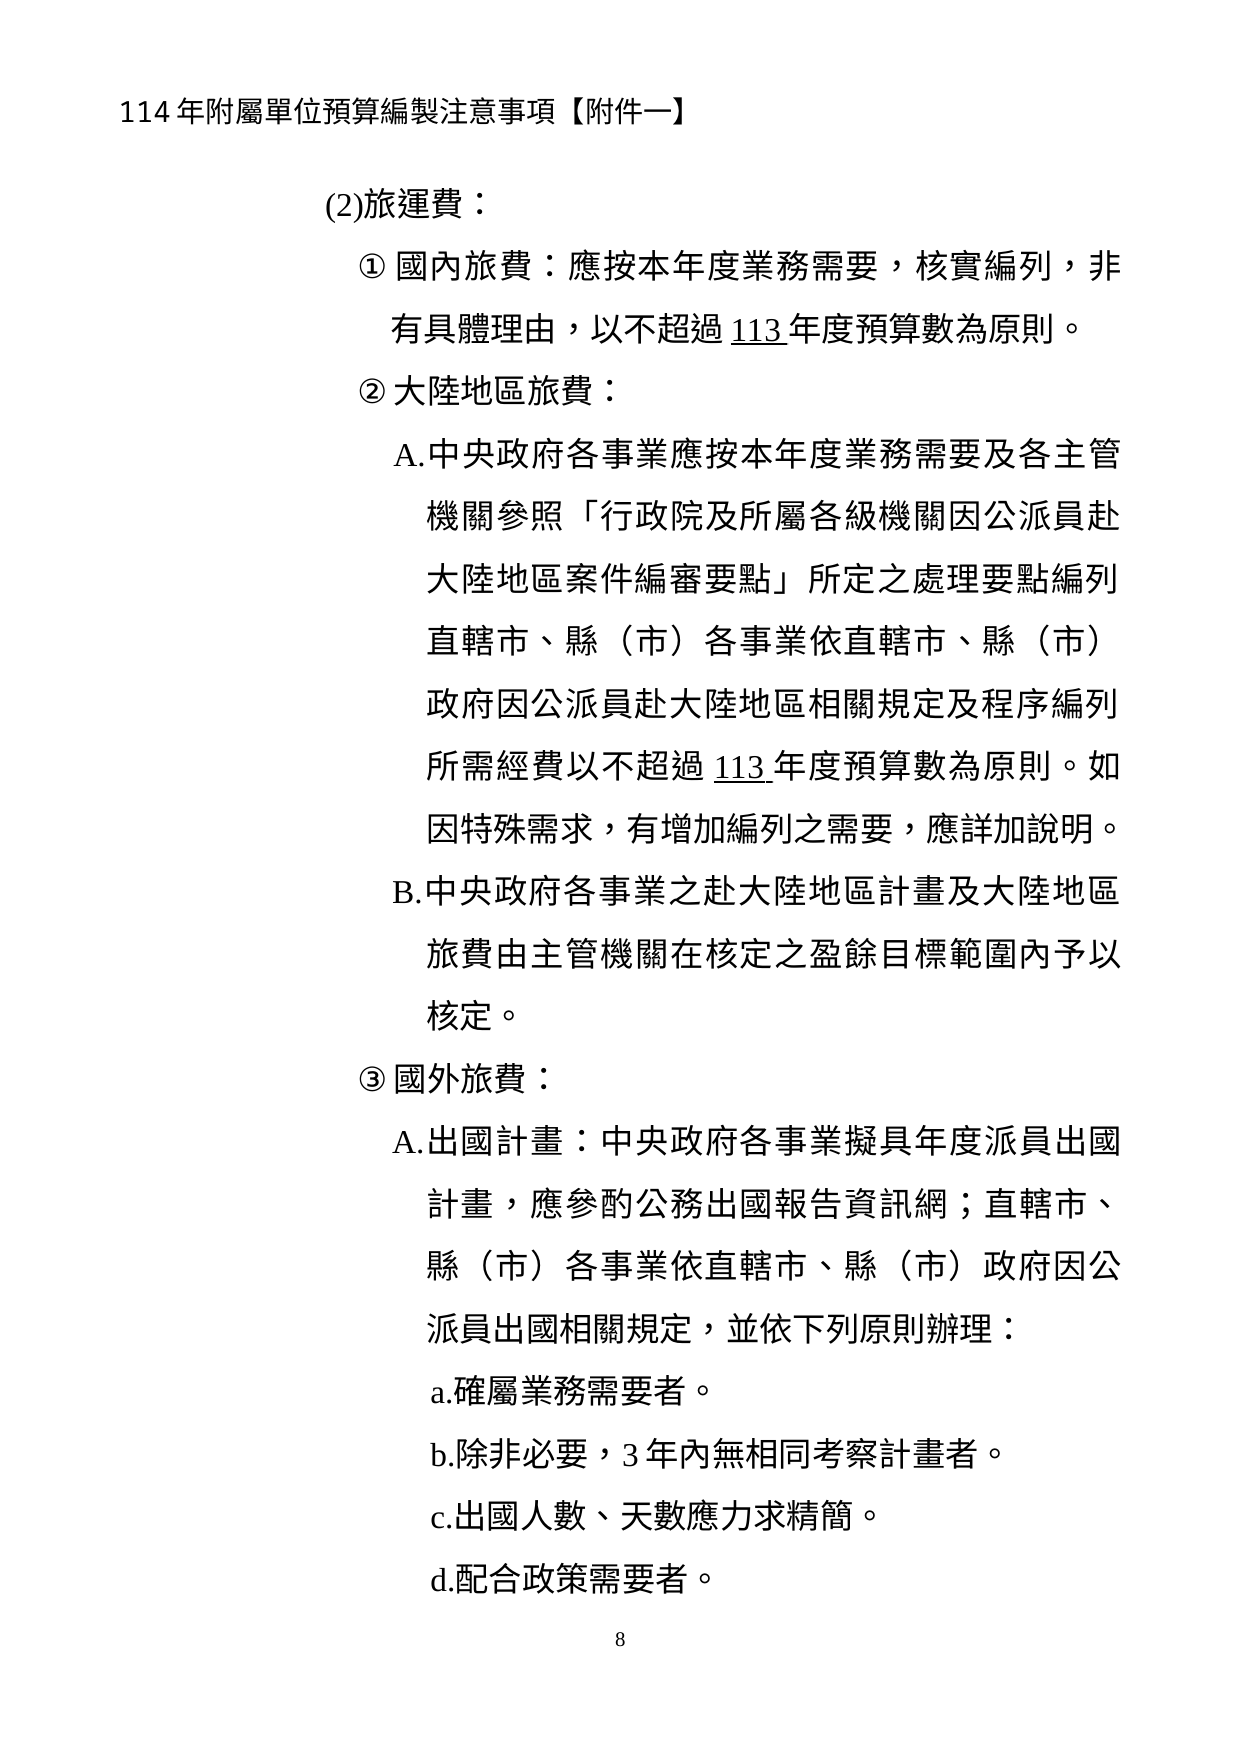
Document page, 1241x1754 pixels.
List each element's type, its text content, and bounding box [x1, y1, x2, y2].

text a.確屬業務需要者。 [430, 1347, 1122, 1410]
text A.出國計畫：中央政府各事業擬具年度派員出國計畫，應參酌公務出國報告資訊網；直轄市、縣（市）各事業依直轄市、縣（市）政府因公派員出國相關規定，並依下列原則辦理： [392, 1097, 1122, 1347]
text ②大陸地區旅費： [357, 347, 1122, 410]
text b.除非必要，3年內無相同考察計畫者。 [430, 1410, 1122, 1472]
text ①國內旅費：應按本年度業務需要，核實編列，非有具體理由，以不超過113年度預算數為原則。 [357, 222, 1122, 347]
text d.配合政策需要者。 [430, 1535, 1122, 1597]
text (2)旅運費： [325, 160, 1122, 222]
text ③國外旅費： [357, 1035, 1122, 1097]
text A.中央政府各事業應按本年度業務需要及各主管機關參照「行政院及所屬各級機關因公派員赴大陸地區案件編審要點」所定之處理要點編列；直轄市、縣（市）各事業依直轄市、縣（市）政府因公派員赴大陸地區相關規定及程序編列。所需經費以不超過113年度預算數為原則。如因特殊需求，有增加編列之需要，應詳加說明。 [393, 410, 1122, 847]
text c.出國人數、天數應力求精簡。 [430, 1472, 1122, 1535]
text B.中央政府各事業之赴大陸地區計畫及大陸地區旅費由主管機關在核定之盈餘目標範圍內予以核定。 [392, 847, 1122, 1035]
